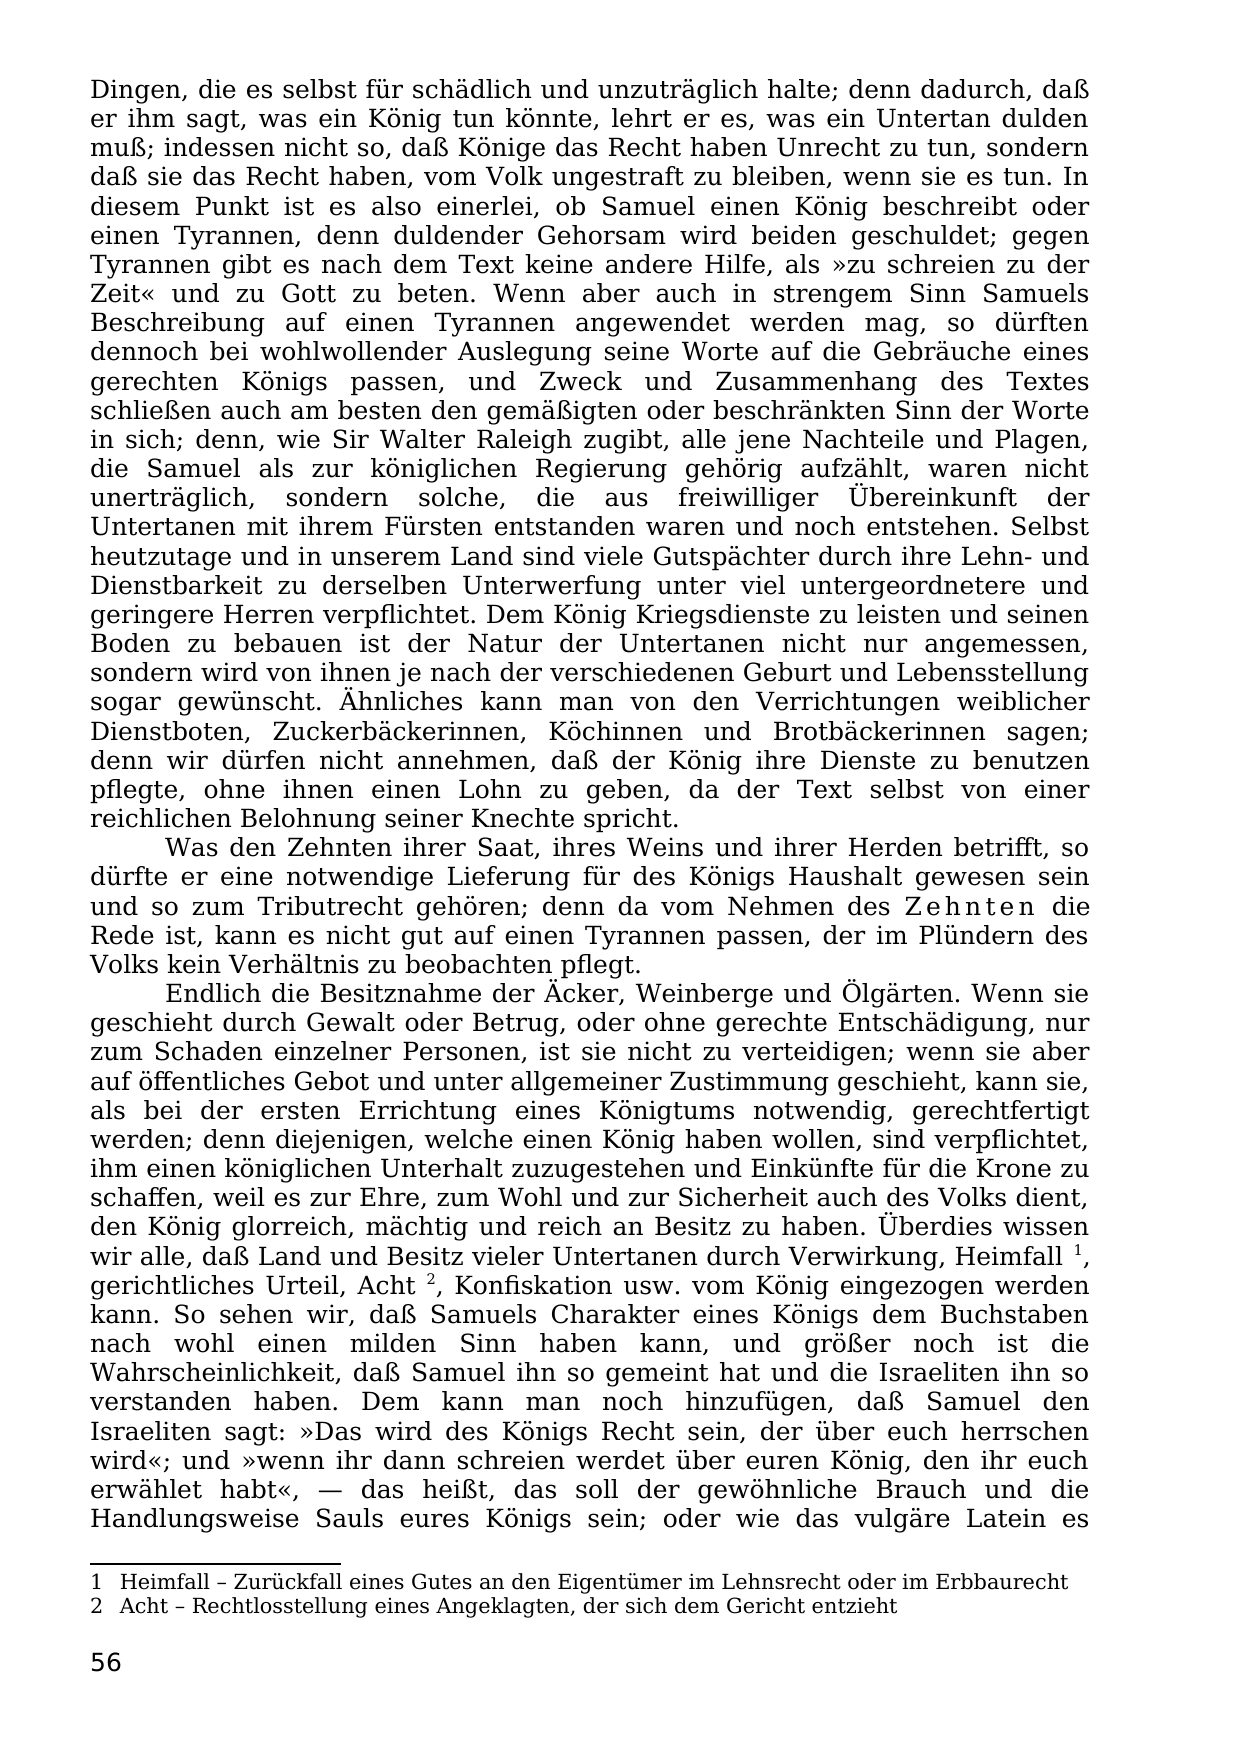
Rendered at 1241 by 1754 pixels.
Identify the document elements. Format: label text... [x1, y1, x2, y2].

text Acht – Rechtlosstellung eines Angeklagten, der sich dem Gericht entzieht [90, 1594, 1091, 1618]
text Was den Zehnten ihrer Saat, ihres Weins und ihrer Herden betrifft, so dürfte er eine notwendige Lieferung für des Königs Haushalt gewesen sein und so zum Tributrecht gehören; denn da vom Nehmen des Zehnten die Rede ist, kann es nicht gut auf einen Tyrannen passen, der im Plündern des Volks kein Verhältnis zu beobachten pflegt. [90, 833, 1091, 979]
text Dingen, die es selbst für schädlich und unzuträglich halte; denn dadurch, daß er ihm sagt, was ein König tun könnte, lehrt er es, was ein Untertan dulden muß; indessen nicht so, daß Könige das Recht haben Unrecht zu tun, sondern daß sie das Recht haben, vom Volk ungestraft zu bleiben, wenn sie es tun. In diesem Punkt ist es also einerlei, ob Samuel einen König beschreibt oder einen Tyrannen, denn duldender Gehorsam wird beiden geschuldet; gegen Tyrannen gibt es nach dem Text keine andere Hilfe, als »zu schreien zu der Zeit« und zu Gott zu beten. Wenn aber auch in strengem Sinn Samuels Beschreibung auf einen Tyrannen angewendet werden mag, so dürften dennoch bei wohlwollender Auslegung seine Worte auf die Gebräuche eines gerechten Königs passen, und Zweck und Zusammenhang des Textes schließen auch am besten den gemäßigten oder beschränkten Sinn der Worte in sich; denn, wie Sir Walter Raleigh zugibt, alle jene Nachteile und Plagen, die Samuel als zur königlichen Regierung gehörig aufzählt, waren nicht unerträglich, sondern solche, die aus freiwilliger Übereinkunft der Untertanen mit ihrem Fürsten entstanden waren und noch entstehen. Selbst heutzutage und in unserem Land sind viele Gutspächter durch ihre Lehn- und Dienstbarkeit zu derselben Unterwerfung unter viel untergeordnetere und geringere Herren verpflichtet. Dem König Kriegsdienste zu leisten und seinen Boden zu bebauen ist der Natur der Untertanen nicht nur angemessen, sondern wird von ihnen je nach der verschiedenen Geburt und Lebensstellung sogar gewünscht. Ähnliches kann man von den Verrichtungen weiblicher Dienstboten, Zuckerbäckerinnen, Köchinnen und Brotbäckerinnen sagen; denn wir dürfen nicht annehmen, daß der König ihre Dienste zu benutzen pflegte, ohne ihnen einen Lohn zu geben, da der Text selbst von einer reichlichen Belohnung seiner Knechte spricht. [90, 75, 1091, 833]
text Endlich die Besitznahme der Äcker, Weinberge und Ölgärten. Wenn sie geschieht durch Gewalt oder Betrug, oder ohne gerechte Entschädigung, nur zum Schaden einzelner Personen, ist sie nicht zu verteidigen; wenn sie aber auf öffentliches Gebot und unter allgemeiner Zustimmung geschieht, kann sie, als bei der ersten Errichtung eines Königtums notwendig, gerechtfertigt werden; denn diejenigen, welche einen König haben wollen, sind verpflichtet, ihm einen königlichen Unterhalt zuzugestehen und Einkünfte für die Krone zu schaffen, weil es zur Ehre, zum Wohl und zur Sicherheit auch des Volks dient, den König glorreich, mächtig und reich an Besitz zu haben. Überdies wissen wir alle, daß Land und Besitz vieler Untertanen durch Verwirkung, Heimfall , gerichtliches Urteil, Acht , Konfiskation usw. vom König eingezogen werden kann. So sehen wir, daß Samuels Charakter eines Königs dem Buchstaben nach wohl einen milden Sinn haben kann, und größer noch ist die Wahrscheinlichkeit, daß Samuel ihn so gemeint hat und die Israeliten ihn so verstanden haben. Dem kann man noch hinzufügen, daß Samuel den Israeliten sagt: »Das wird des Königs Recht sein, der über euch herrschen wird«; und »wenn ihr dann schreien werdet über euren König, den ihr euch erwählet habt«, — das heißt, das soll der gewöhnliche Brauch und die Handlungsweise Sauls eures Königs sein; oder wie das vulgäre Latein es [90, 979, 1091, 1533]
text Heimfall – Zurückfall eines Gutes an den Eigentümer im Lehnsrecht oder im Erbbaurecht [90, 1570, 1091, 1594]
